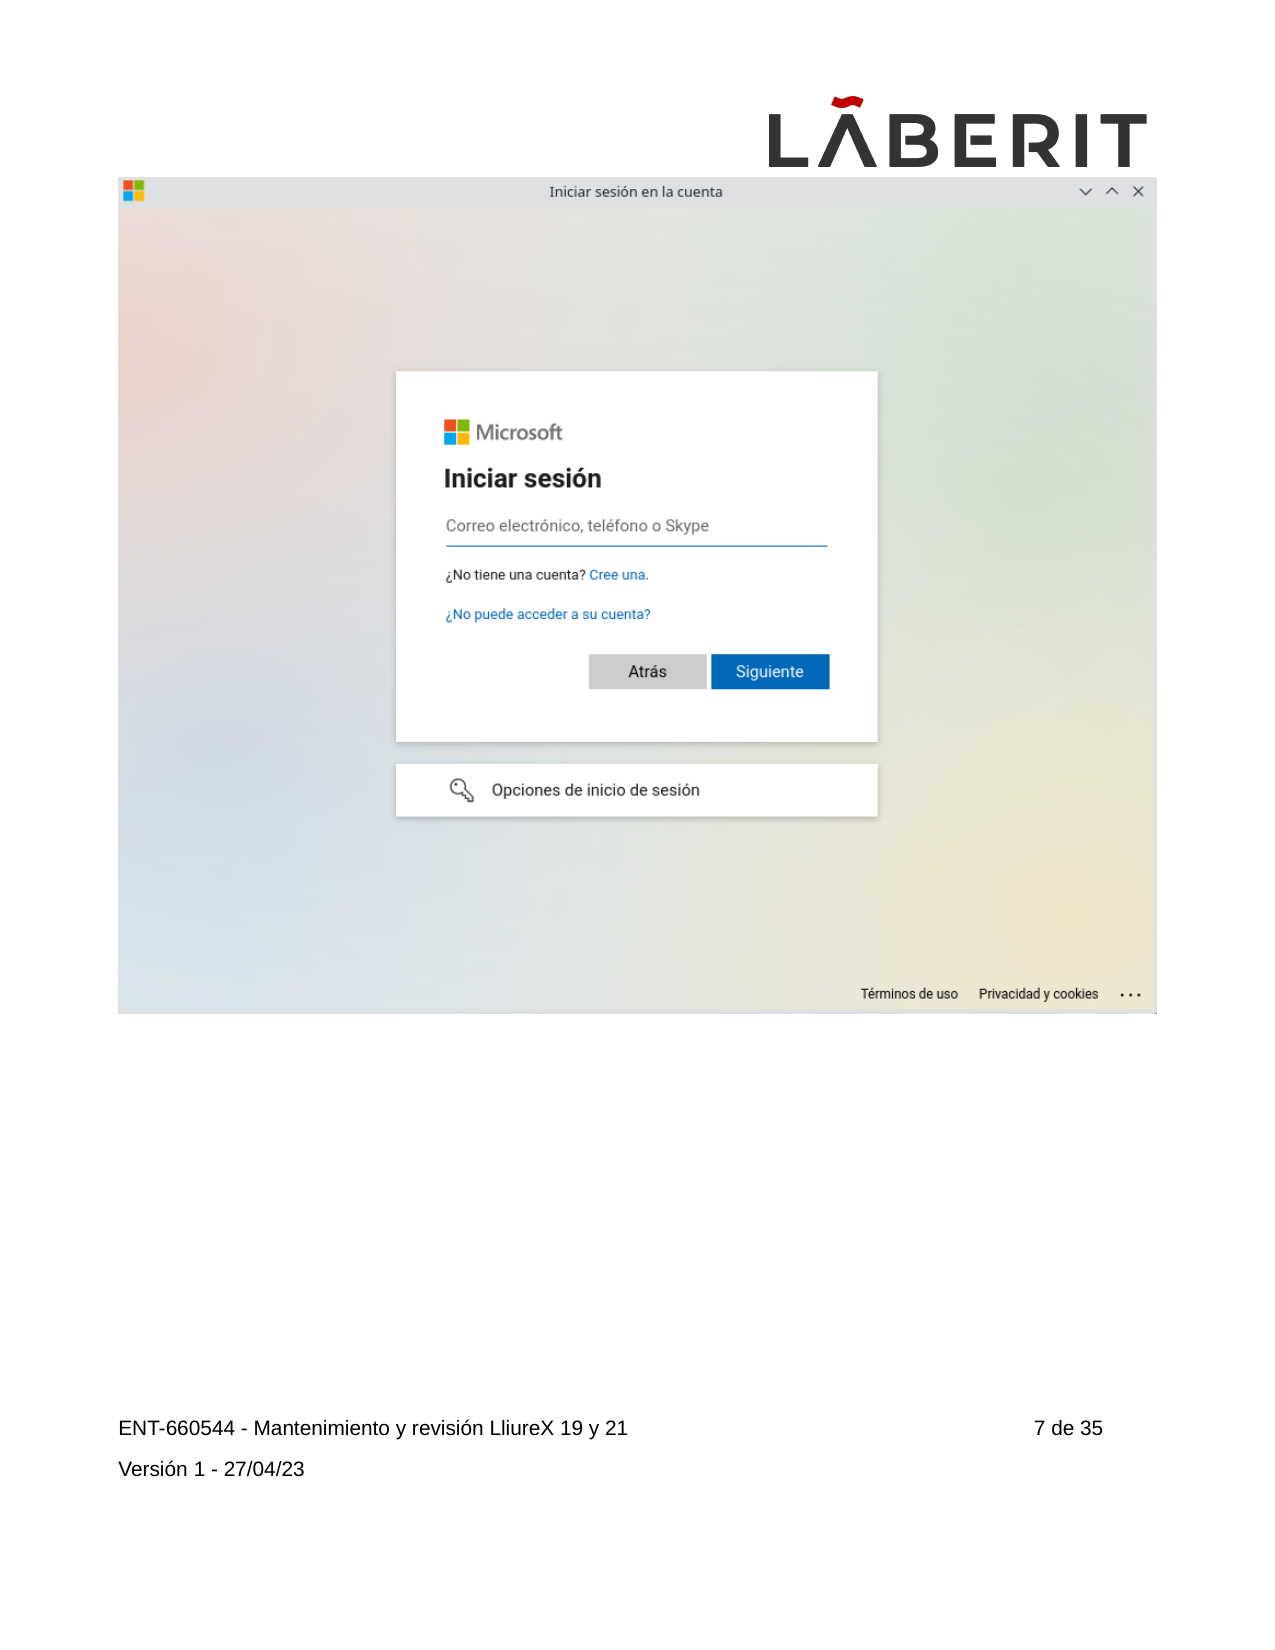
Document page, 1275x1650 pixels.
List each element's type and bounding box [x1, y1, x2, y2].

picture [118, 177, 1157, 1014]
picture [769, 96, 1147, 167]
